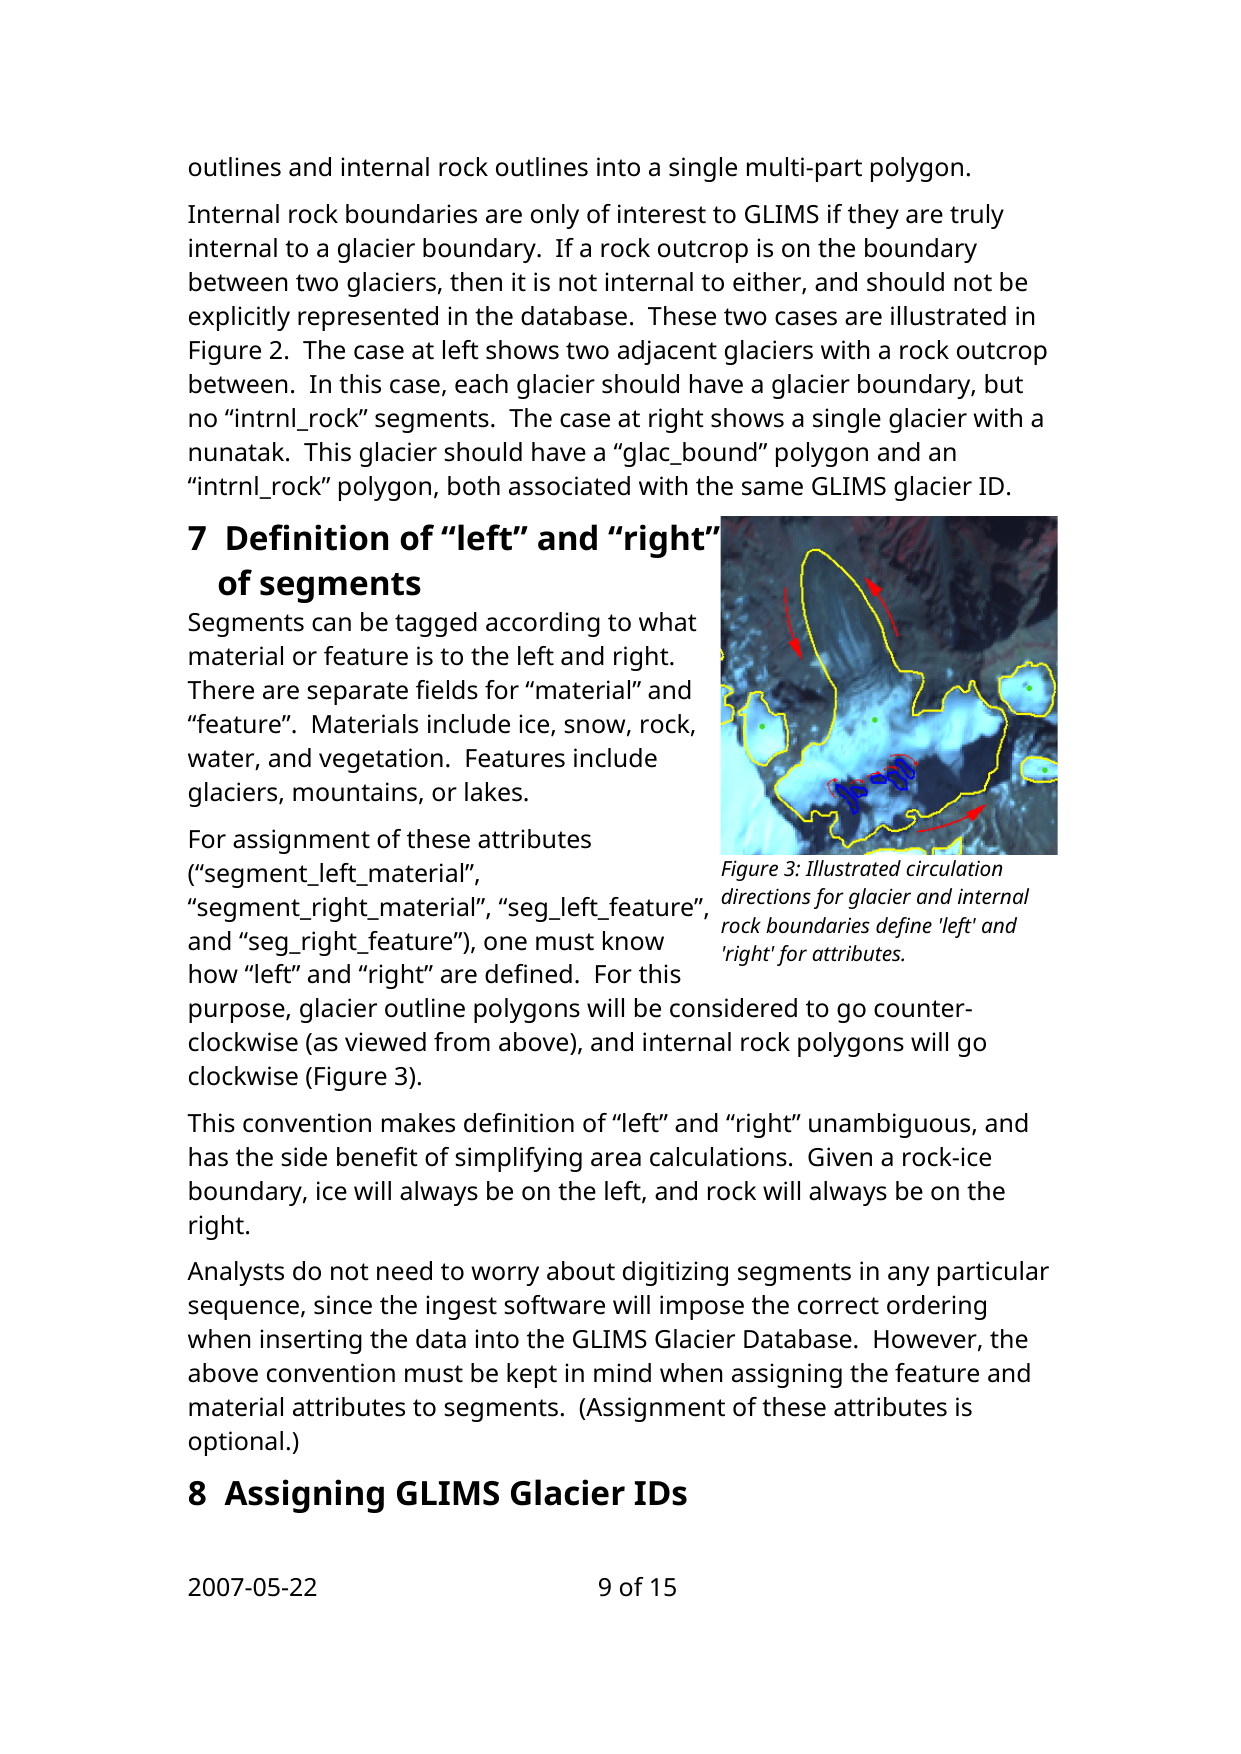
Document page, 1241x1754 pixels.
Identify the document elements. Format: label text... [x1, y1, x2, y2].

text For assignment of these attributes (“segment_left_material”, “segment_right_material”, “seg_left_feature”, and “seg_right_feature”), one must know how “left” and “right” are defined. For this purpose, glacier outline polygons will be considered to go counter-clockwise (as viewed from above), and internal rock polygons will go clockwise (Figure 3). [187, 821, 1053, 1093]
text Segments can be tagged according to what material or feature is to the left and right. There are separate fields for “material” and “feature”. Materials include ice, snow, rock, water, and vegetation. Features include glaciers, mountains, or lakes. [187, 605, 720, 809]
text Analysts do not need to worry about digitizing segments in any particular sequence, since the ingest software will impose the correct ordering when inserting the data into the GLIMS Glacier Database. However, the above convention must be kept in mind when assigning the feature and material attributes to segments. (Assignment of these attributes is optional.) [187, 1254, 1053, 1457]
text Figure 3: Illustrated circulation directions for glacier and internal rock boundaries define 'left' and 'right' for attributes. [721, 855, 1058, 967]
subtitle Assigning GLIMS Glacier IDs [188, 1470, 1053, 1515]
text Internal rock boundaries are only of interest to GLIMS if they are truly internal to a glacier boundary. If a rock outcrop is on the boundary between two glaciers, then it is not internal to either, and should not be explicitly represented in the database. These two cases are illustrated in Figure 2. The case at left shows two adjacent glaciers with a rock outcrop between. In this case, each glacier should have a glacier boundary, but no “intrnl_rock” segments. The case at right shows a single glacier with a nunatak. This glacier should have a “glac_bound” polygon and an “intrnl_rock” polygon, both associated with the same GLIMS glacier ID. [187, 196, 1053, 502]
text This convention makes definition of “left” and “right” unambiguous, and has the side benefit of simplifying area calculations. Given a rock-ice boundary, ice will always be on the left, and rock will always be on the right. [187, 1105, 1053, 1241]
text outlines and internal rock outlines into a single multi-part polygon. [187, 150, 1053, 184]
picture [720, 516, 1058, 855]
subtitle Definition of “left” and “right” of segments [188, 514, 1053, 605]
